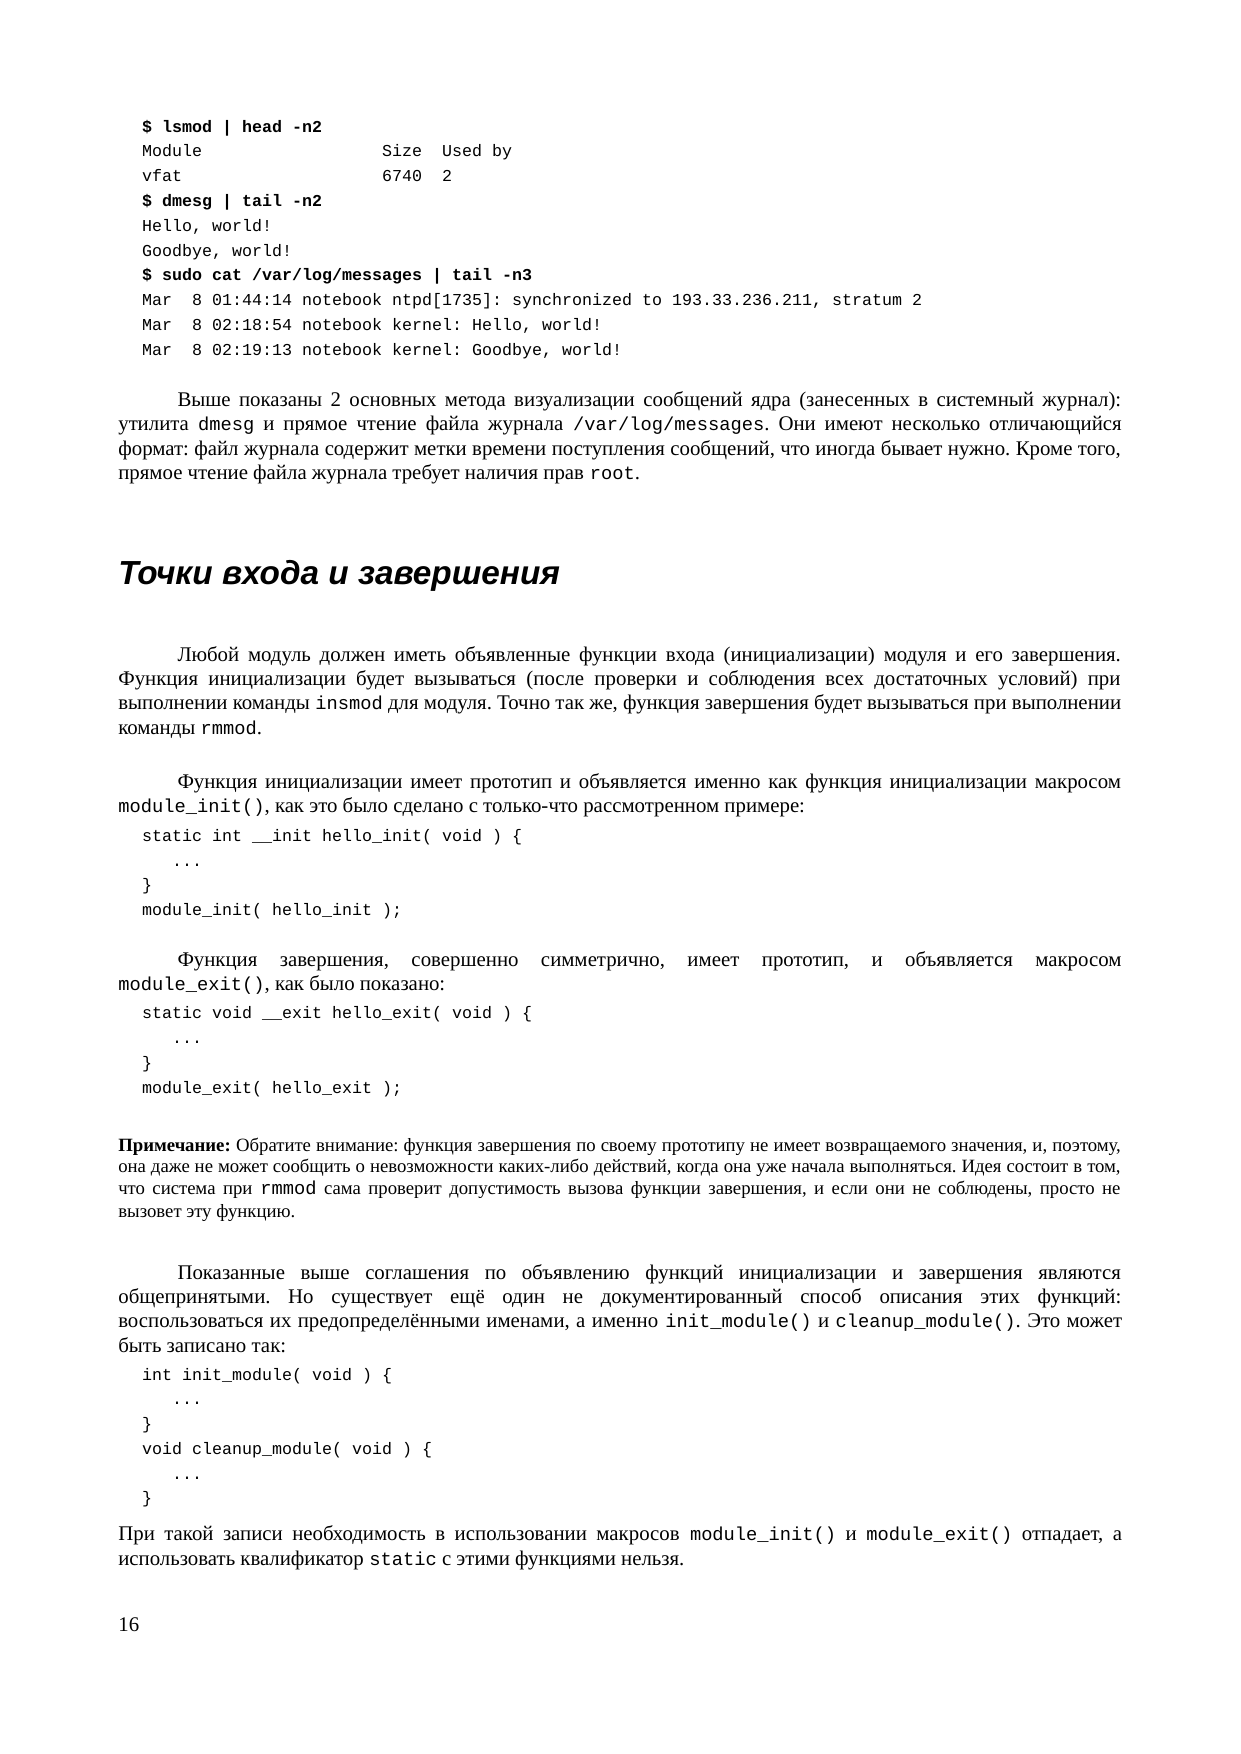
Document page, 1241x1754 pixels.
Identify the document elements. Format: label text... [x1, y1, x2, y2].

text vfat 6740 2 [142, 168, 1122, 187]
text Goodbye, world! [142, 242, 1122, 261]
text static int __init hello_init( void ) { [142, 827, 1122, 846]
text } [142, 1416, 1122, 1434]
text Функция инициализации имеет прототип и объявляется именно как функция инициализации макросом module_init(), как это было сделано с только-что рассмотренном примере: [118, 769, 1122, 818]
text module_exit( hello_exit ); [142, 1079, 1122, 1098]
text module_init( hello_init ); [142, 902, 1122, 921]
text Mar 8 02:19:13 notebook kernel: Goodbye, world! [142, 341, 1122, 360]
text Примечание: Обратите внимание: функция завершения по своему прототипу не имеет возвращаемого значения, и, поэтому, она даже не может сообщить о невозможности каких-либо действий, когда она уже начала выполняться. Идея состоит в том, что система при rmmod сама проверит допустимость вызова функции завершения, и если они не соблюдены, просто не вызовет эту функцию. [118, 1134, 1122, 1222]
text int init_module( void ) { [142, 1366, 1122, 1385]
text Hello, world! [142, 217, 1122, 236]
text ... [142, 1030, 1122, 1049]
text } [142, 1055, 1122, 1073]
text Выше показаны 2 основных метода визуализации сообщений ядра (занесенных в системный журнал): утилита dmesg и прямое чтение файла журнала /var/log/messages. Они имеют несколько отличающийся формат: файл журнала содержит метки времени поступления сообщений, что иногда бывает нужно. Кроме того, прямое чтение файла журнала требует наличия прав root. [118, 387, 1122, 485]
text При такой записи необходимость в использовании макросов module_init() и module_exit() отпадает, а использовать квалификатор static с этими функциями нельзя. [118, 1521, 1122, 1571]
text Функция завершения, совершенно симметрично, имеет прототип, и объявляется макросом module_exit(), как было показано: [118, 947, 1122, 996]
subtitle Точки входа и завершения [118, 553, 1122, 591]
text $ lsmod | head -n2 [142, 118, 1122, 137]
text ... [142, 1391, 1122, 1410]
text ... [142, 852, 1122, 871]
text $ sudo cat /var/log/messages | tail -n3 [142, 267, 1122, 286]
text } [142, 877, 1122, 896]
text Любой модуль должен иметь объявленные функции входа (инициализации) модуля и его завершения. Функция инициализации будет вызываться (после проверки и соблюдения всех достаточных условий) при выполнении команды insmod для модуля. Точно так же, функция завершения будет вызываться при выполнении команды rmmod. [118, 641, 1122, 740]
text Mar 8 02:18:54 notebook kernel: Hello, world! [142, 316, 1122, 335]
text Mar 8 01:44:14 notebook ntpd[1735]: synchronized to 193.33.236.211, stratum 2 [142, 292, 1122, 311]
text void cleanup_module( void ) { [142, 1440, 1122, 1459]
text $ dmesg | tail -n2 [142, 192, 1122, 211]
text ... [142, 1465, 1122, 1484]
text } [142, 1490, 1122, 1509]
text Показанные выше соглашения по объявлению функций инициализации и завершения являются общепринятыми. Но существует ещё один не документированный способ описания этих функций: воспользоваться их предопределёнными именами, а именно init_module() и cleanup_module(). Это может быть записано так: [118, 1260, 1122, 1357]
text Module Size Used by [142, 143, 1122, 162]
text static void __exit hello_exit( void ) { [142, 1005, 1122, 1024]
